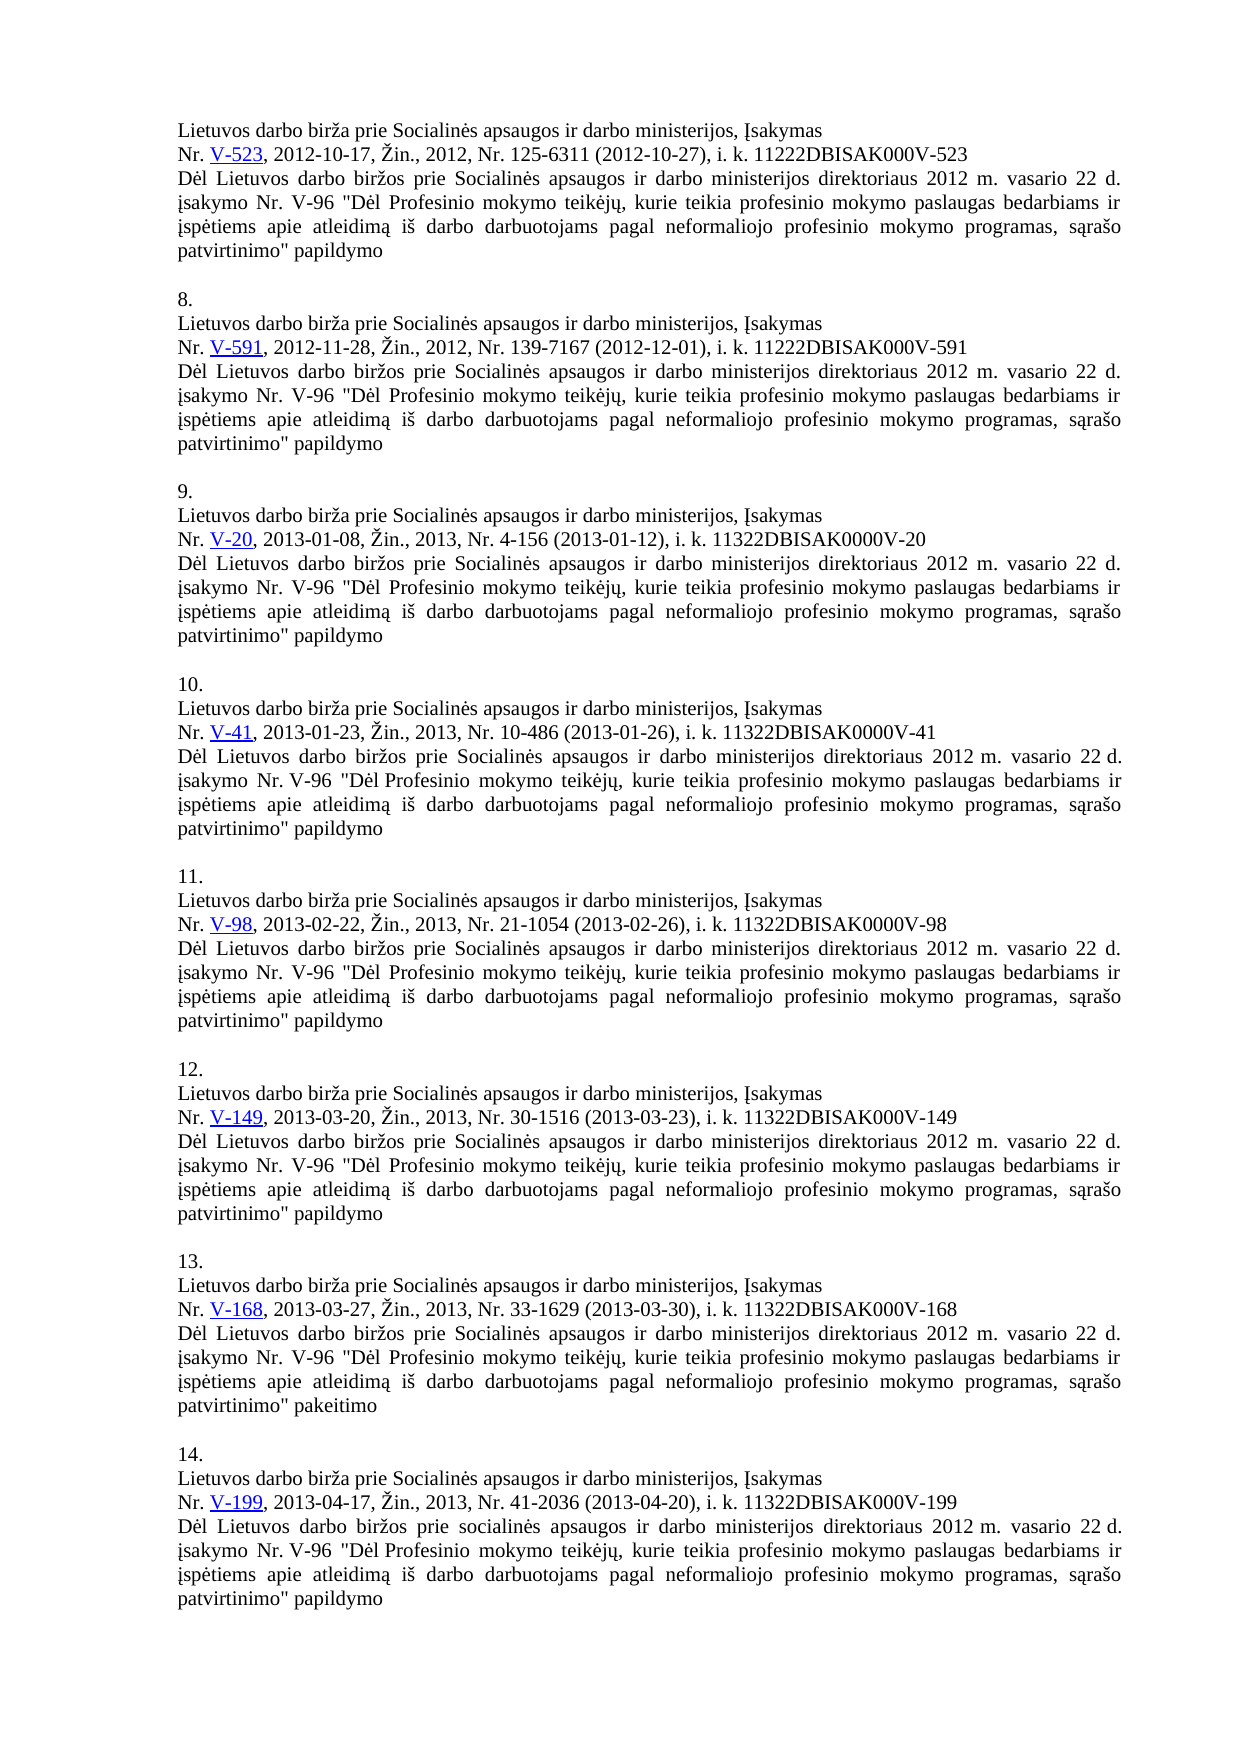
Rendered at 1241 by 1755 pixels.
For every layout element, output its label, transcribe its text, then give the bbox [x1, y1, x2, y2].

text Nr. V-523, 2012-10-17, Žin., 2012, Nr. 125-6311 (2012-10-27), i. k. 11222DBISAK000V-523 [177, 142, 1122, 166]
text Dėl Lietuvos darbo biržos prie socialinės apsaugos ir darbo ministerijos direktoriaus 2012 m. vasario 22 d. įsakymo Nr. V-96 "Dėl Profesinio mokymo teikėjų, kurie teikia profesinio mokymo paslaugas bedarbiams ir įspėtiems apie atleidimą iš darbo darbuotojams pagal neformaliojo profesinio mokymo programas, sąrašo patvirtinimo" papildymo [177, 1514, 1122, 1610]
text Dėl Lietuvos darbo biržos prie Socialinės apsaugos ir darbo ministerijos direktoriaus 2012 m. vasario 22 d. įsakymo Nr. V-96 "Dėl Profesinio mokymo teikėjų, kurie teikia profesinio mokymo paslaugas bedarbiams ir įspėtiems apie atleidimą iš darbo darbuotojams pagal neformaliojo profesinio mokymo programas, sąrašo patvirtinimo" papildymo [177, 1129, 1122, 1225]
text 10. [177, 672, 1122, 696]
text Dėl Lietuvos darbo biržos prie Socialinės apsaugos ir darbo ministerijos direktoriaus 2012 m. vasario 22 d. įsakymo Nr. V-96 "Dėl Profesinio mokymo teikėjų, kurie teikia profesinio mokymo paslaugas bedarbiams ir įspėtiems apie atleidimą iš darbo darbuotojams pagal neformaliojo profesinio mokymo programas, sąrašo patvirtinimo" papildymo [177, 744, 1122, 840]
text Nr. V-20, 2013-01-08, Žin., 2013, Nr. 4-156 (2013-01-12), i. k. 11322DBISAK0000V-20 [177, 527, 1122, 551]
text 9. [177, 479, 1122, 503]
text 13. [177, 1249, 1122, 1273]
text Lietuvos darbo birža prie Socialinės apsaugos ir darbo ministerijos, Įsakymas [177, 118, 1122, 142]
text Lietuvos darbo birža prie Socialinės apsaugos ir darbo ministerijos, Įsakymas [177, 1081, 1122, 1105]
text 12. [177, 1057, 1122, 1081]
text 11. [177, 864, 1122, 888]
text Lietuvos darbo birža prie Socialinės apsaugos ir darbo ministerijos, Įsakymas [177, 696, 1122, 720]
text Lietuvos darbo birža prie Socialinės apsaugos ir darbo ministerijos, Įsakymas [177, 1466, 1122, 1490]
text Lietuvos darbo birža prie Socialinės apsaugos ir darbo ministerijos, Įsakymas [177, 888, 1122, 912]
text Lietuvos darbo birža prie Socialinės apsaugos ir darbo ministerijos, Įsakymas [177, 311, 1122, 335]
text Nr. V-591, 2012-11-28, Žin., 2012, Nr. 139-7167 (2012-12-01), i. k. 11222DBISAK000V-591 [177, 335, 1122, 359]
text 8. [177, 287, 1122, 311]
text Nr. V-149, 2013-03-20, Žin., 2013, Nr. 30-1516 (2013-03-23), i. k. 11322DBISAK000V-149 [177, 1105, 1122, 1129]
text 14. [177, 1442, 1122, 1466]
text Nr. V-199, 2013-04-17, Žin., 2013, Nr. 41-2036 (2013-04-20), i. k. 11322DBISAK000V-199 [177, 1490, 1122, 1514]
text Dėl Lietuvos darbo biržos prie Socialinės apsaugos ir darbo ministerijos direktoriaus 2012 m. vasario 22 d. įsakymo Nr. V-96 "Dėl Profesinio mokymo teikėjų, kurie teikia profesinio mokymo paslaugas bedarbiams ir įspėtiems apie atleidimą iš darbo darbuotojams pagal neformaliojo profesinio mokymo programas, sąrašo patvirtinimo" papildymo [177, 166, 1122, 262]
text Lietuvos darbo birža prie Socialinės apsaugos ir darbo ministerijos, Įsakymas [177, 1273, 1122, 1297]
text Dėl Lietuvos darbo biržos prie Socialinės apsaugos ir darbo ministerijos direktoriaus 2012 m. vasario 22 d. įsakymo Nr. V-96 "Dėl Profesinio mokymo teikėjų, kurie teikia profesinio mokymo paslaugas bedarbiams ir įspėtiems apie atleidimą iš darbo darbuotojams pagal neformaliojo profesinio mokymo programas, sąrašo patvirtinimo" pakeitimo [177, 1321, 1122, 1417]
text Dėl Lietuvos darbo biržos prie Socialinės apsaugos ir darbo ministerijos direktoriaus 2012 m. vasario 22 d. įsakymo Nr. V-96 "Dėl Profesinio mokymo teikėjų, kurie teikia profesinio mokymo paslaugas bedarbiams ir įspėtiems apie atleidimą iš darbo darbuotojams pagal neformaliojo profesinio mokymo programas, sąrašo patvirtinimo" papildymo [177, 551, 1122, 647]
text Dėl Lietuvos darbo biržos prie Socialinės apsaugos ir darbo ministerijos direktoriaus 2012 m. vasario 22 d. įsakymo Nr. V-96 "Dėl Profesinio mokymo teikėjų, kurie teikia profesinio mokymo paslaugas bedarbiams ir įspėtiems apie atleidimą iš darbo darbuotojams pagal neformaliojo profesinio mokymo programas, sąrašo patvirtinimo" papildymo [177, 359, 1122, 455]
text Nr. V-168, 2013-03-27, Žin., 2013, Nr. 33-1629 (2013-03-30), i. k. 11322DBISAK000V-168 [177, 1297, 1122, 1321]
text Nr. V-98, 2013-02-22, Žin., 2013, Nr. 21-1054 (2013-02-26), i. k. 11322DBISAK0000V-98 [177, 912, 1122, 936]
text Lietuvos darbo birža prie Socialinės apsaugos ir darbo ministerijos, Įsakymas [177, 503, 1122, 527]
text Dėl Lietuvos darbo biržos prie Socialinės apsaugos ir darbo ministerijos direktoriaus 2012 m. vasario 22 d. įsakymo Nr. V-96 "Dėl Profesinio mokymo teikėjų, kurie teikia profesinio mokymo paslaugas bedarbiams ir įspėtiems apie atleidimą iš darbo darbuotojams pagal neformaliojo profesinio mokymo programas, sąrašo patvirtinimo" papildymo [177, 936, 1122, 1032]
text Nr. V-41, 2013-01-23, Žin., 2013, Nr. 10-486 (2013-01-26), i. k. 11322DBISAK0000V-41 [177, 720, 1122, 744]
